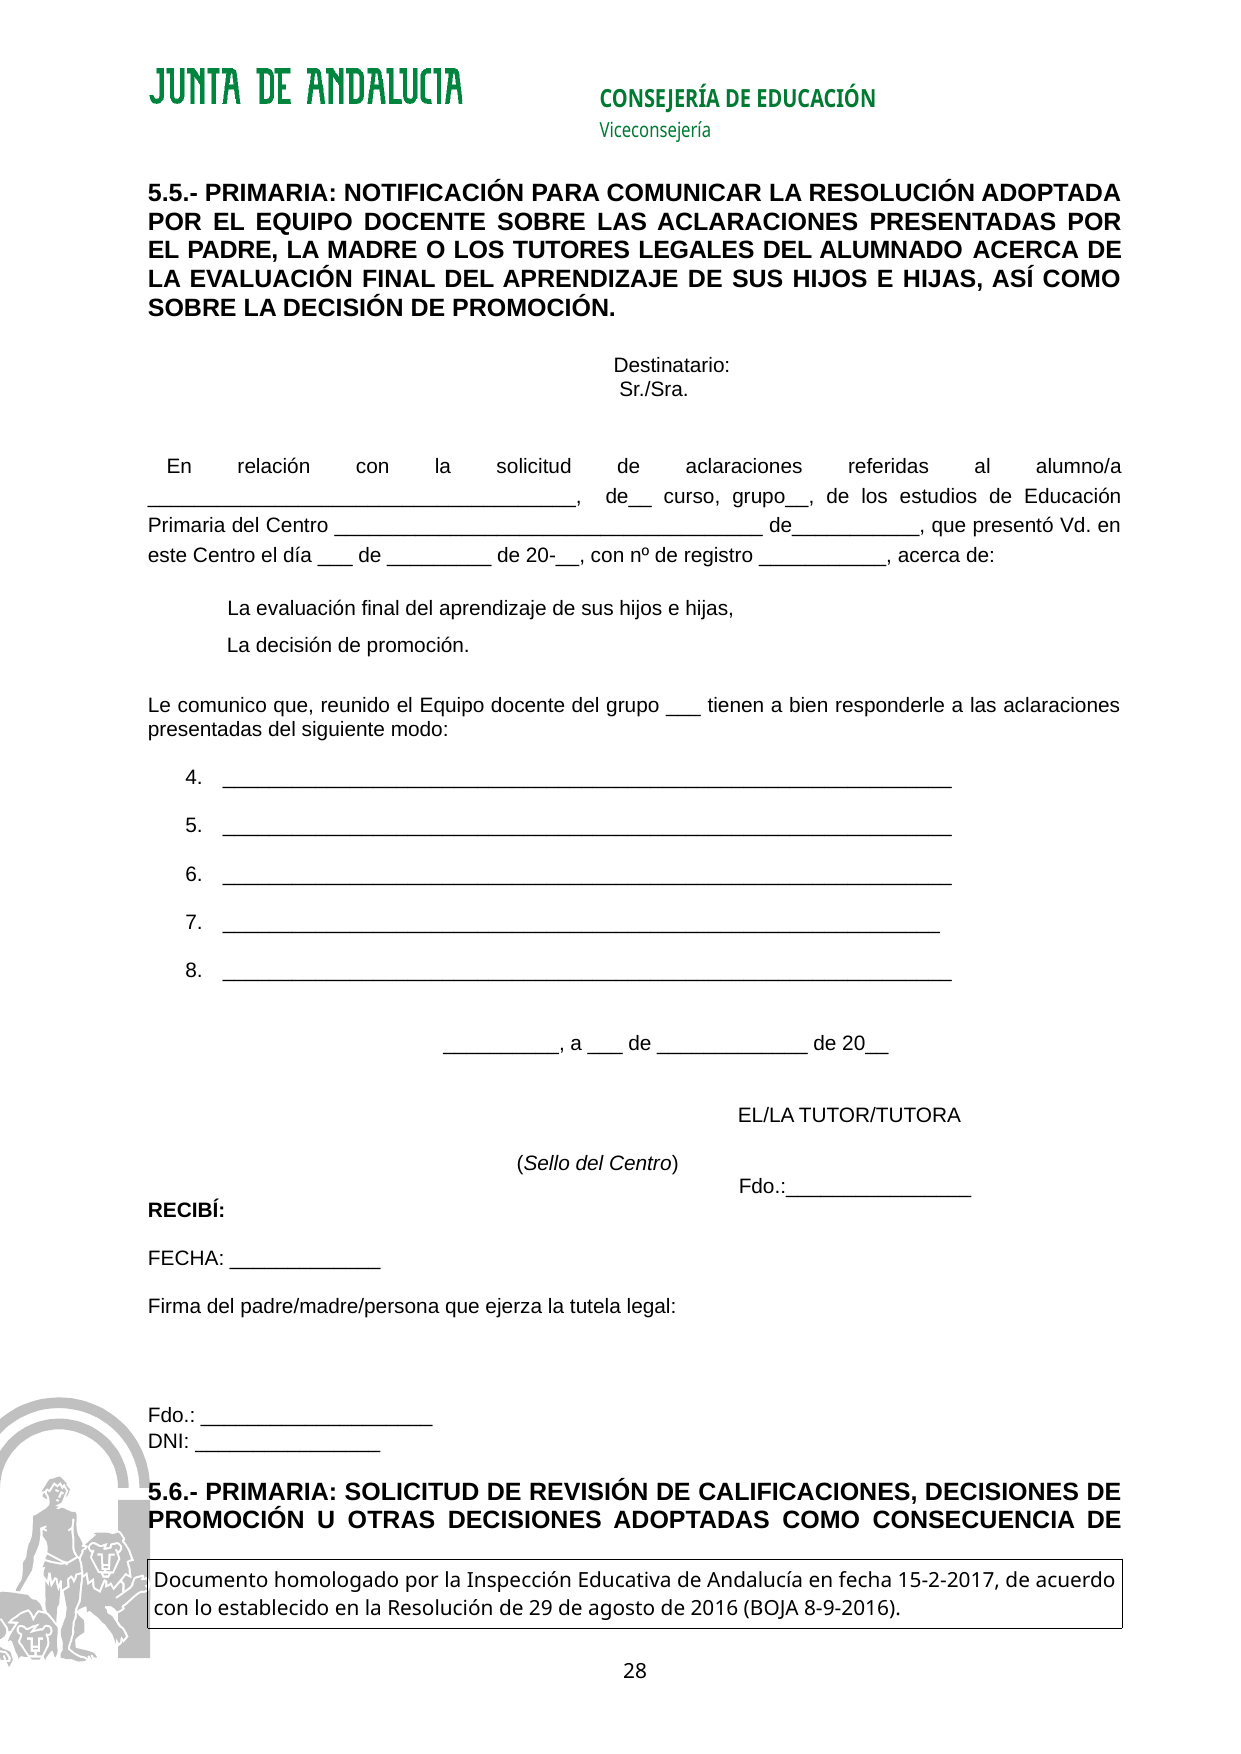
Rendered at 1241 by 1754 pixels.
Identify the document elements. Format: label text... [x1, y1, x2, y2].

text FECHA: _____________ [148, 1246, 1122, 1270]
text Fdo.:________________ [148, 1174, 1122, 1198]
text __________, a ___ de _____________ de 20__ [148, 1031, 1122, 1054]
list ______________________________________________________________ [185, 910, 1122, 934]
text RECIBÍ: [148, 1198, 1122, 1222]
text En relación con la solicitud de aclaraciones referidas al alumno/a _____________________________________, de__ curso, grupo__, de los estudios de Educación Primaria del Centro _____________________________________ de___________, que presentó Vd. en este Centro el día ___ de _________ de 20-__, con nº de registro ___________, acerca de: [148, 448, 1122, 566]
text La decisión de promoción. [148, 632, 1122, 657]
text EL/LA TUTOR/TUTORA [664, 1102, 1122, 1126]
text Firma del padre/madre/persona que ejerza la tutela legal: [148, 1294, 1122, 1318]
picture [149, 68, 463, 104]
text La evaluación final del aprendizaje de sus hijos e hijas, [148, 596, 1122, 620]
text Fdo.: ____________________ [148, 1397, 1122, 1428]
text (Sello del Centro) [443, 1150, 1122, 1174]
text 5.6.- PRIMARIA: SOLICITUD DE REVISIÓN DE CALIFICACIONES, DECISIONES DE PROMOCIÓN U OTRAS DECISIONES ADOPTADAS COMO CONSECUENCIA DE [150, 1477, 1122, 1534]
text Sr./Sra. [348, 377, 1122, 401]
text DNI: ________________ [148, 1428, 1122, 1452]
list _______________________________________________________________ [185, 813, 1122, 837]
list _______________________________________________________________ [185, 958, 1122, 982]
list _______________________________________________________________ [185, 862, 1122, 886]
text Destinatario: [148, 353, 1122, 377]
text 5.5.- PRIMARIA: NOTIFICACIÓN PARA COMUNICAR LA RESOLUCIÓN ADOPTADA POR EL EQUIPO DOCENTE SOBRE LAS ACLARACIONES PRESENTADAS POR EL PADRE, LA MADRE O LOS TUTORES LEGALES DEL ALUMNADO ACERCA DE LA EVALUACIÓN FINAL DEL APRENDIZAJE DE SUS HIJOS E HIJAS, ASÍ COMO SOBRE LA DECISIÓN DE PROMOCIÓN. [148, 178, 1122, 321]
text Le comunico que, reunido el Equipo docente del grupo ___ tienen a bien responderle a las aclaraciones presentadas del siguiente modo: [148, 693, 1122, 741]
list _______________________________________________________________ [185, 765, 1122, 789]
